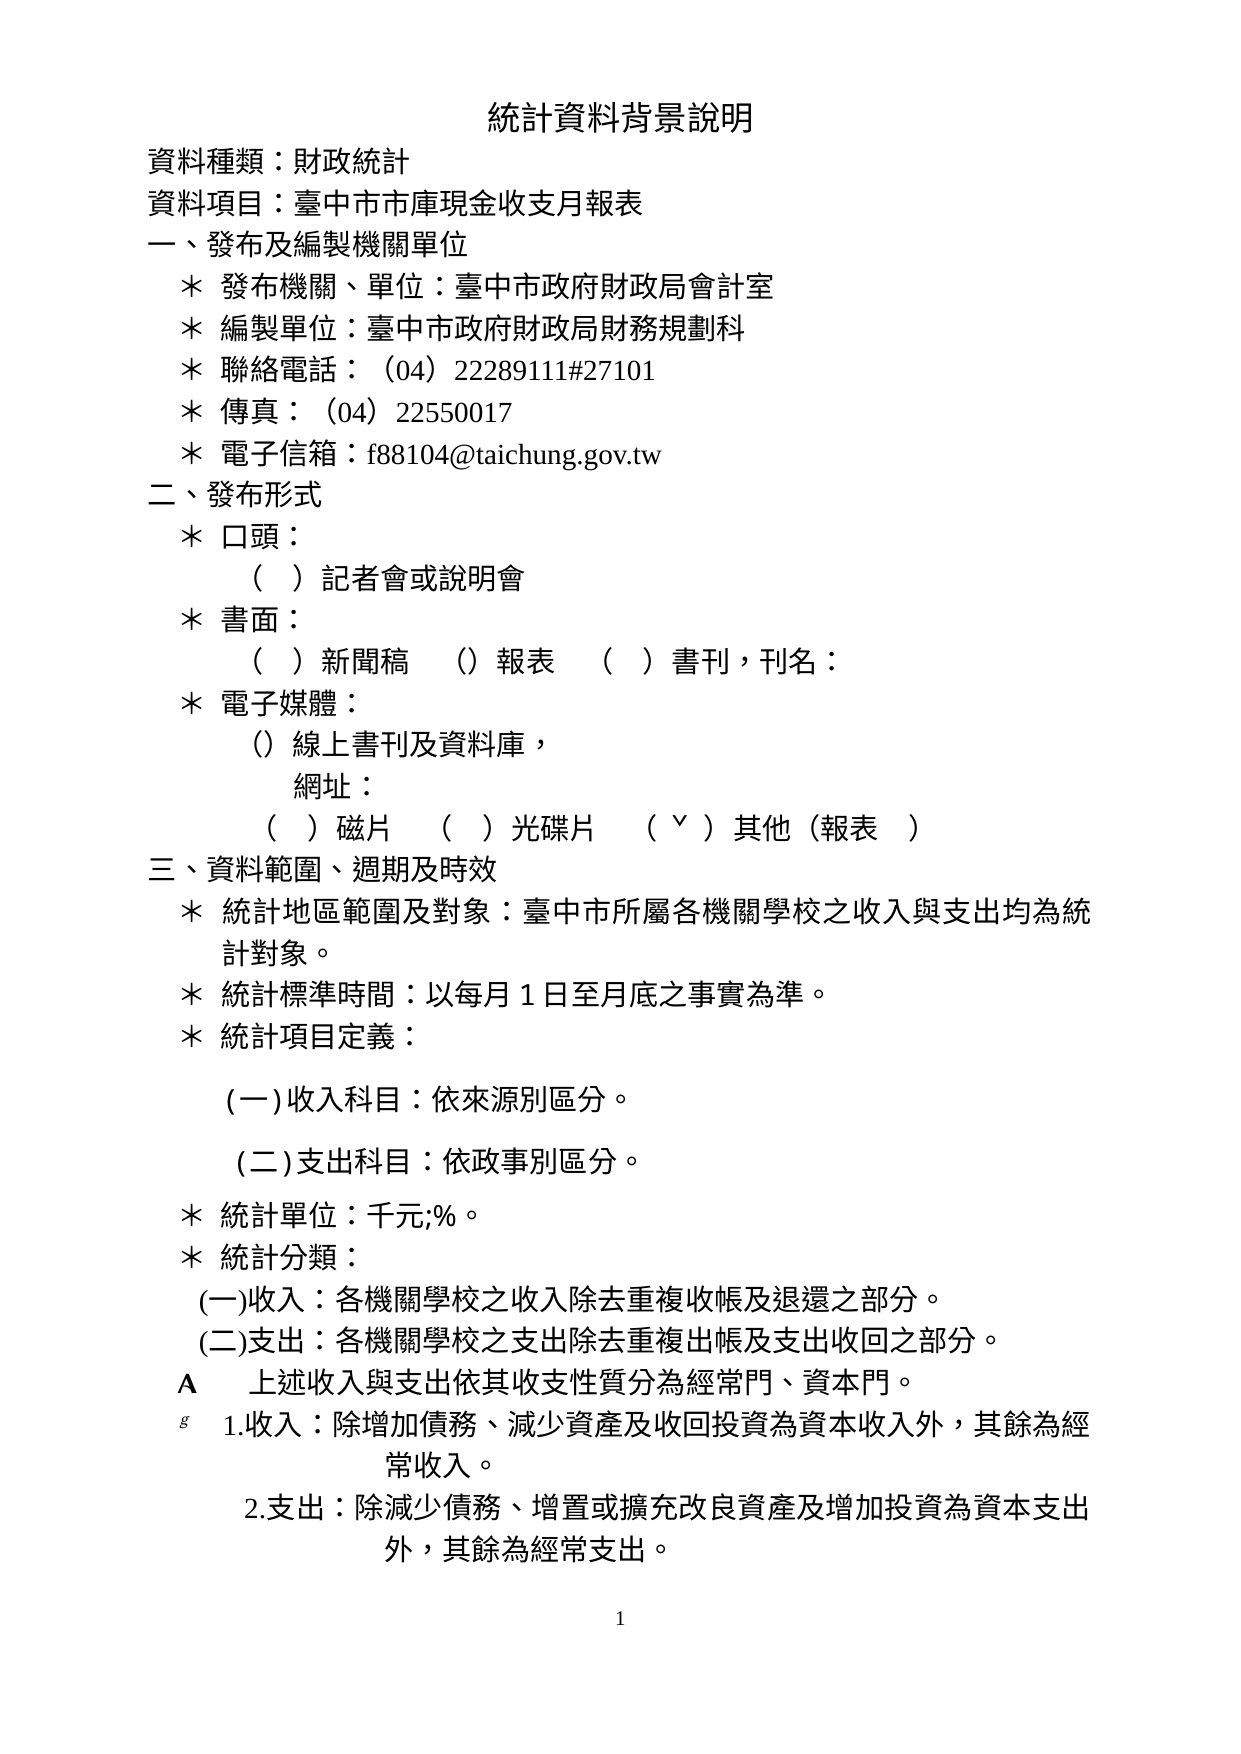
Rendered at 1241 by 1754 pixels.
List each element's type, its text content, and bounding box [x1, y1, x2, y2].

text 資料種類：財政統計 [148, 139, 1092, 181]
text 資料項目：臺中市市庫現金收支月報表 [148, 181, 1092, 222]
text 三、資料範圍、週期及時效 [148, 847, 1092, 889]
text 一、發布及編製機關單位 [148, 222, 1092, 264]
text ＊ 書面： [148, 597, 1092, 639]
text 二、發布形式 [148, 472, 1092, 514]
text 網址： [148, 764, 1092, 806]
text ＊ 電子信箱：f88104@taichung.gov.tw [148, 431, 1092, 472]
text (二)支出科目：依政事別區分。 [179, 1118, 1092, 1181]
text ＊ 發布機關、單位：臺中市政府財政局會計室 [148, 264, 1092, 306]
text  上述收入與支出依其收支性質分為經常門、資本門。 [148, 1360, 1092, 1402]
text ＊ 口頭： [148, 514, 1092, 556]
text （ ）磁片 （ ）光碟片 （ ˇ ）其他（報表 ） [198, 806, 1092, 847]
text ＊ 統計標準時間：以每月1日至月底之事實為準。 [177, 972, 1092, 1014]
text 統計資料背景說明 [148, 97, 1092, 139]
text （ ）新聞稿 （）報表 （ ）書刊，刊名： [198, 639, 1092, 681]
text ＊ 電子媒體： [148, 681, 1092, 722]
text （ ）記者會或說明會 [198, 556, 1092, 597]
text ＊ 聯絡電話：（04）22289111#27101 [148, 347, 1092, 389]
text （）線上書刊及資料庫， [198, 722, 1092, 764]
text (二)支出：各機關學校之支出除去重複出帳及支出收回之部分。 [148, 1318, 1092, 1360]
text ＊ 統計地區範圍及對象：臺中市所屬各機關學校之收入與支出均為統計對象。 [177, 889, 1092, 972]
text (一)收入：各機關學校之收入除去重複收帳及退還之部分。 [148, 1277, 1092, 1318]
text ＊ 統計項目定義： [148, 1014, 1092, 1056]
text ＊ 編製單位：臺中市政府財政局財務規劃科 [148, 306, 1092, 347]
text ＊ 傳真：（04）22550017 [148, 389, 1092, 431]
text (一)收入科目：依來源別區分。 [222, 1056, 1092, 1118]
text ＊ 統計單位：千元;%。 [148, 1193, 1092, 1235]
text ＊ 統計分類： [148, 1235, 1092, 1277]
text  1.收入：除增加債務、減少資產及收回投資為資本收入外，其餘為經常收入。 [177, 1402, 1092, 1485]
text  2.支出：除減少債務、增置或擴充改良資產及增加投資為資本支出外，其餘為經常支出。 [177, 1485, 1092, 1568]
